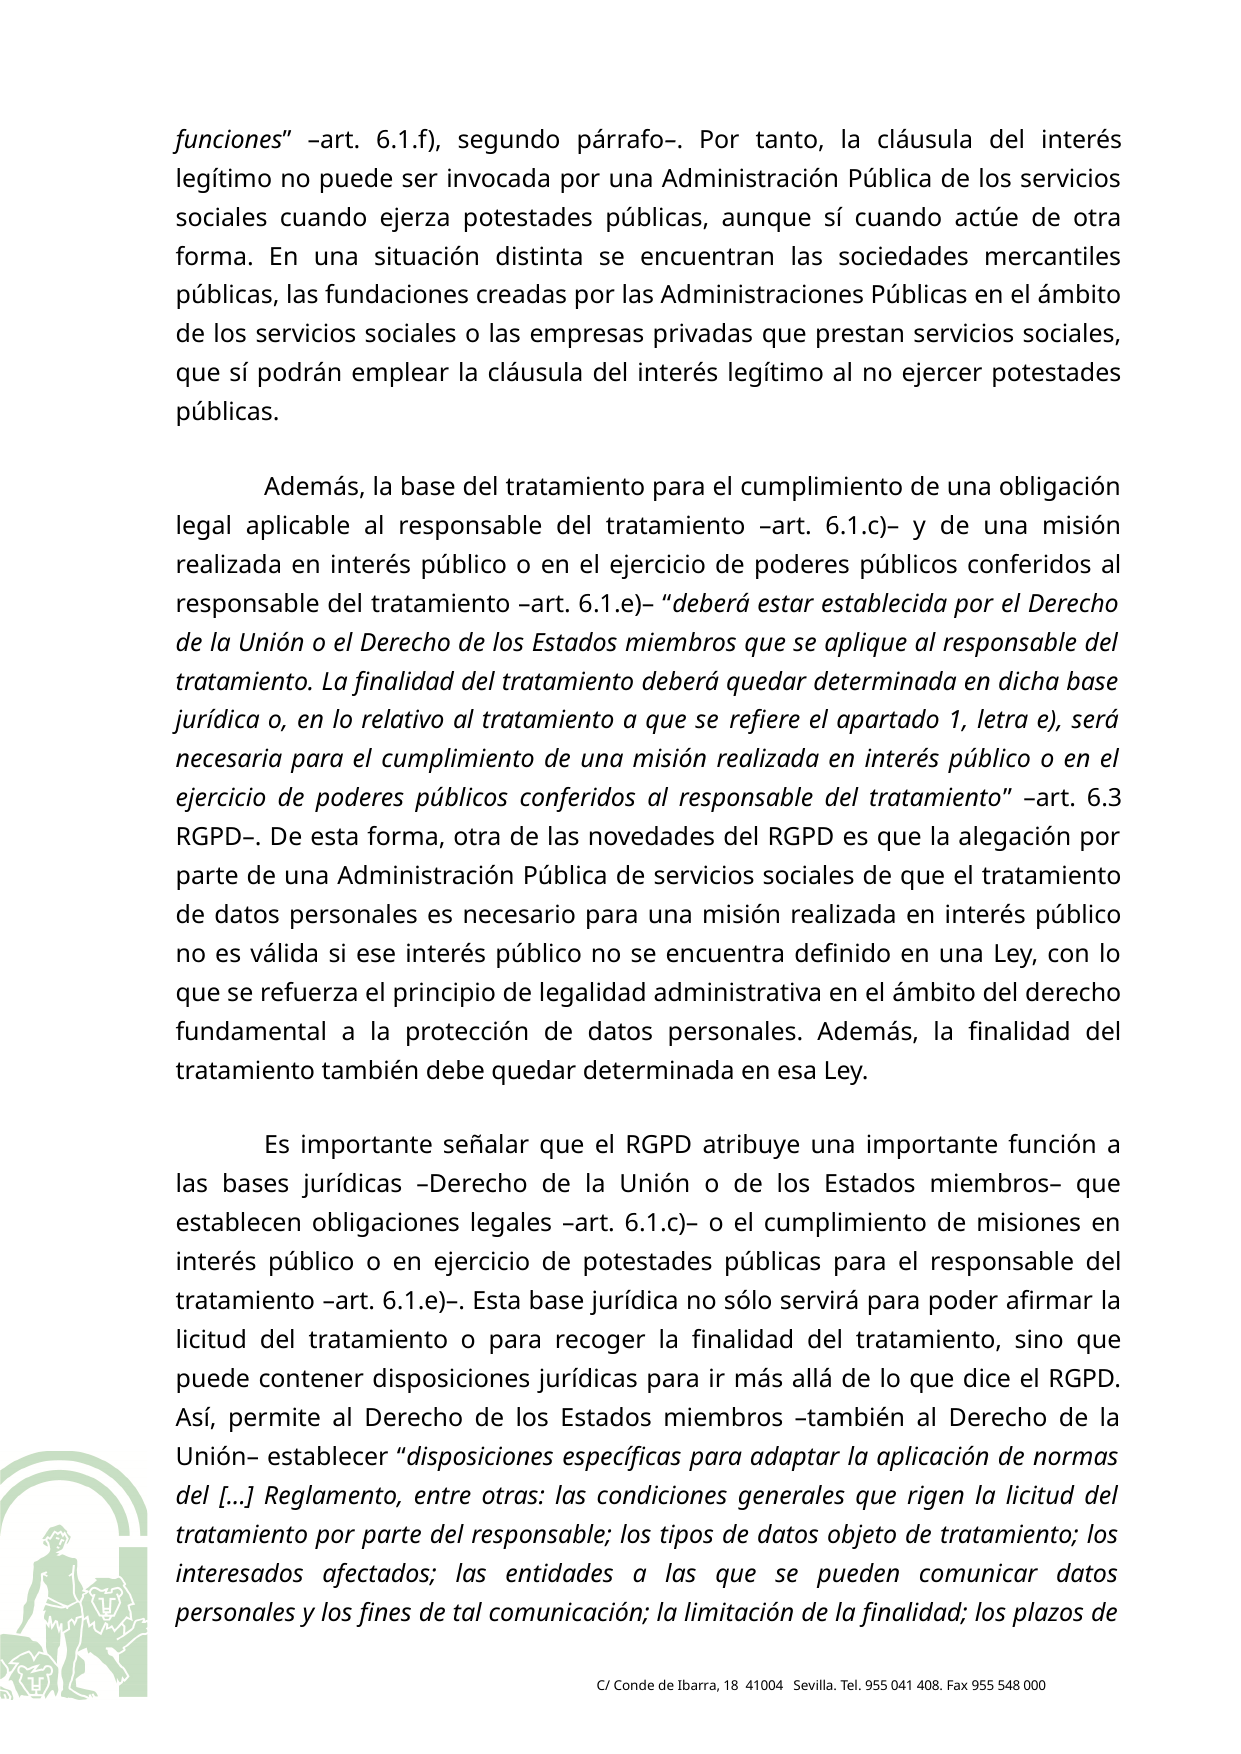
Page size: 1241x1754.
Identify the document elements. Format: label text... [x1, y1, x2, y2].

text funciones” –art. 6.1.f), segundo párrafo–. Por tanto, la cláusula del interés legítimo no puede ser invocada por una Administración Pública de los servicios sociales cuando ejerza potestades públicas, aunque sí cuando actúe de otra forma. En una situación distinta se encuentran las sociedades mercantiles públicas, las fundaciones creadas por las Administraciones Públicas en el ámbito de los servicios sociales o las empresas privadas que prestan servicios sociales, que sí podrán emplear la cláusula del interés legítimo al no ejercer potestades públicas. [175, 122, 1122, 428]
text Es importante señalar que el RGPD atribuye una importante función a las bases jurídicas –Derecho de la Unión o de los Estados miembros– que establecen obligaciones legales –art. 6.1.c)– o el cumplimiento de misiones en interés público o en ejercicio de potestades públicas para el responsable del tratamiento –art. 6.1.e)–. Esta base jurídica no sólo servirá para poder afirmar la licitud del tratamiento o para recoger la finalidad del tratamiento, sino que puede contener disposiciones jurídicas para ir más allá de lo que dice el RGPD. Así, permite al Derecho de los Estados miembros –también al Derecho de la Unión– establecer “disposiciones específicas para adaptar la aplicación de normas del [...] Reglamento, entre otras: las condiciones generales que rigen la licitud del tratamiento por parte del responsable; los tipos de datos objeto de tratamiento; los interesados afectados; las entidades a las que se pueden comunicar datos personales y los fines de tal comunicación; la limitación de la finalidad; los plazos de [175, 1127, 1122, 1629]
text Además, la base del tratamiento para el cumplimiento de una obligación legal aplicable al responsable del tratamiento –art. 6.1.c)– y de una misión realizada en interés público o en el ejercicio de poderes públicos conferidos al responsable del tratamiento –art. 6.1.e)– “deberá estar establecida por el Derecho de la Unión o el Derecho de los Estados miembros que se aplique al responsable del tratamiento. La finalidad del tratamiento deberá quedar determinada en dicha base jurídica o, en lo relativo al tratamiento a que se refiere el apartado 1, letra e), será necesaria para el cumplimiento de una misión realizada en interés público o en el ejercicio de poderes públicos conferidos al responsable del tratamiento” –art. 6.3 RGPD–. De esta forma, otra de las novedades del RGPD es que la alegación por parte de una Administración Pública de servicios sociales de que el tratamiento de datos personales es necesario para una misión realizada en interés público no es válida si ese interés público no se encuentra definido en una Ley, con lo que se refuerza el principio de legalidad administrativa en el ámbito del derecho fundamental a la protección de datos personales. Además, la finalidad del tratamiento también debe quedar determinada en esa Ley. [175, 469, 1122, 1087]
